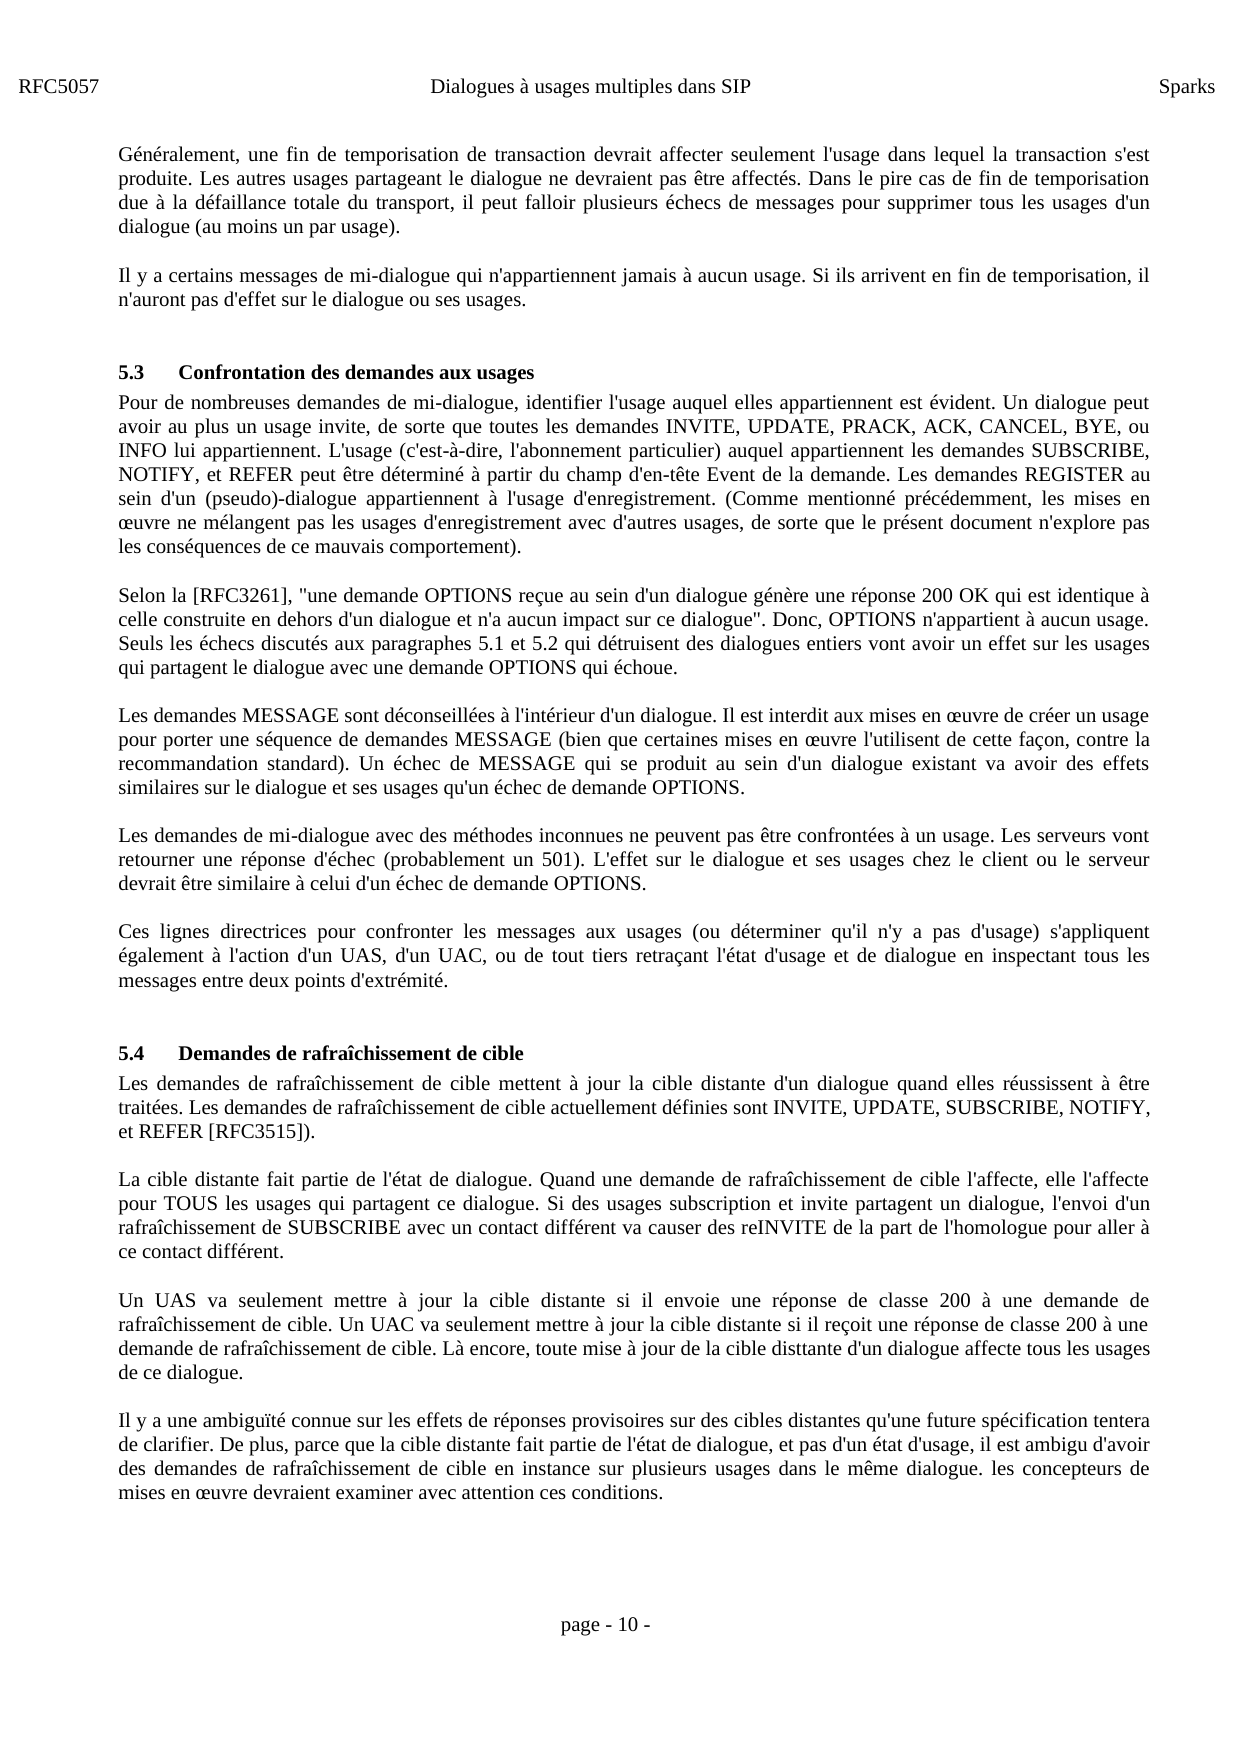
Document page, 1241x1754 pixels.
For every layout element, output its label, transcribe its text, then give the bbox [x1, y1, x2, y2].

text Un UAS va seulement mettre à jour la cible distante si il envoie une réponse de classe 200 à une demande de rafraîchissement de cible. Un UAC va seulement mettre à jour la cible distante si il reçoit une réponse de classe 200 à une demande de rafraîchissement de cible. Là encore, toute mise à jour de la cible disttante d'un dialogue affecte tous les usages de ce dialogue. [118, 1287, 1152, 1384]
subtitle 5.4 Demandes de rafraîchissement de cible [118, 1041, 1152, 1065]
text Les demandes de rafraîchissement de cible mettent à jour la cible distante d'un dialogue quand elles réussissent à être traitées. Les demandes de rafraîchissement de cible actuellement définies sont INVITE, UPDATE, SUBSCRIBE, NOTIFY, et REFER [RFC3515]). [118, 1071, 1152, 1143]
text Pour de nombreuses demandes de mi-dialogue, identifier l'usage auquel elles appartiennent est évident. Un dialogue peut avoir au plus un usage invite, de sorte que toutes les demandes INVITE, UPDATE, PRACK, ACK, CANCEL, BYE, ou INFO lui appartiennent. L'usage (c'est-à-dire, l'abonnement particulier) auquel appartiennent les demandes SUBSCRIBE, NOTIFY, et REFER peut être déterminé à partir du champ d'en-tête Event de la demande. Les demandes REGISTER au sein d'un (pseudo)-dialogue appartiennent à l'usage d'enregistrement. (Comme mentionné précédemment, les mises en œuvre ne mélangent pas les usages d'enregistrement avec d'autres usages, de sorte que le présent document n'explore pas les conséquences de ce mauvais comportement). [118, 390, 1152, 558]
text Il y a une ambiguïté connue sur les effets de réponses provisoires sur des cibles distantes qu'une future spécification tentera de clarifier. De plus, parce que la cible distante fait partie de l'état de dialogue, et pas d'un état d'usage, il est ambigu d'avoir des demandes de rafraîchissement de cible en instance sur plusieurs usages dans le même dialogue. les concepteurs de mises en œuvre devraient examiner avec attention ces conditions. [118, 1408, 1152, 1504]
text Selon la [RFC3261], "une demande OPTIONS reçue au sein d'un dialogue génère une réponse 200 OK qui est identique à celle construite en dehors d'un dialogue et n'a aucun impact sur ce dialogue". Donc, OPTIONS n'appartient à aucun usage. Seuls les échecs discutés aux paragraphes 5.1 et 5.2 qui détruisent des dialogues entiers vont avoir un effet sur les usages qui partagent le dialogue avec une demande OPTIONS qui échoue. [118, 582, 1152, 679]
text Les demandes MESSAGE sont déconseillées à l'intérieur d'un dialogue. Il est interdit aux mises en œuvre de créer un usage pour porter une séquence de demandes MESSAGE (bien que certaines mises en œuvre l'utilisent de cette façon, contre la recommandation standard). Un échec de MESSAGE qui se produit au sein d'un dialogue existant va avoir des effets similaires sur le dialogue et ses usages qu'un échec de demande OPTIONS. [118, 703, 1152, 799]
subtitle 5.3 Confrontation des demandes aux usages [118, 360, 1152, 384]
text Les demandes de mi-dialogue avec des méthodes inconnues ne peuvent pas être confrontées à un usage. Les serveurs vont retourner une réponse d'échec (probablement un 501). L'effet sur le dialogue et ses usages chez le client ou le serveur devrait être similaire à celui d'un échec de demande OPTIONS. [118, 823, 1152, 895]
text Généralement, une fin de temporisation de transaction devrait affecter seulement l'usage dans lequel la transaction s'est produite. Les autres usages partageant le dialogue ne devraient pas être affectés. Dans le pire cas de fin de temporisation due à la défaillance totale du transport, il peut falloir plusieurs échecs de messages pour supprimer tous les usages d'un dialogue (au moins un par usage). [118, 142, 1152, 238]
text La cible distante fait partie de l'état de dialogue. Quand une demande de rafraîchissement de cible l'affecte, elle l'affecte pour TOUS les usages qui partagent ce dialogue. Si des usages subscription et invite partagent un dialogue, l'envoi d'un rafraîchissement de SUBSCRIBE avec un contact différent va causer des reINVITE de la part de l'homologue pour aller à ce contact différent. [118, 1167, 1152, 1263]
text Ces lignes directrices pour confronter les messages aux usages (ou déterminer qu'il n'y a pas d'usage) s'appliquent également à l'action d'un UAS, d'un UAC, ou de tout tiers retraçant l'état d'usage et de dialogue en inspectant tous les messages entre deux points d'extrémité. [118, 919, 1152, 992]
text Il y a certains messages de mi-dialogue qui n'appartiennent jamais à aucun usage. Si ils arrivent en fin de temporisation, il n'auront pas d'effet sur le dialogue ou ses usages. [118, 262, 1152, 311]
